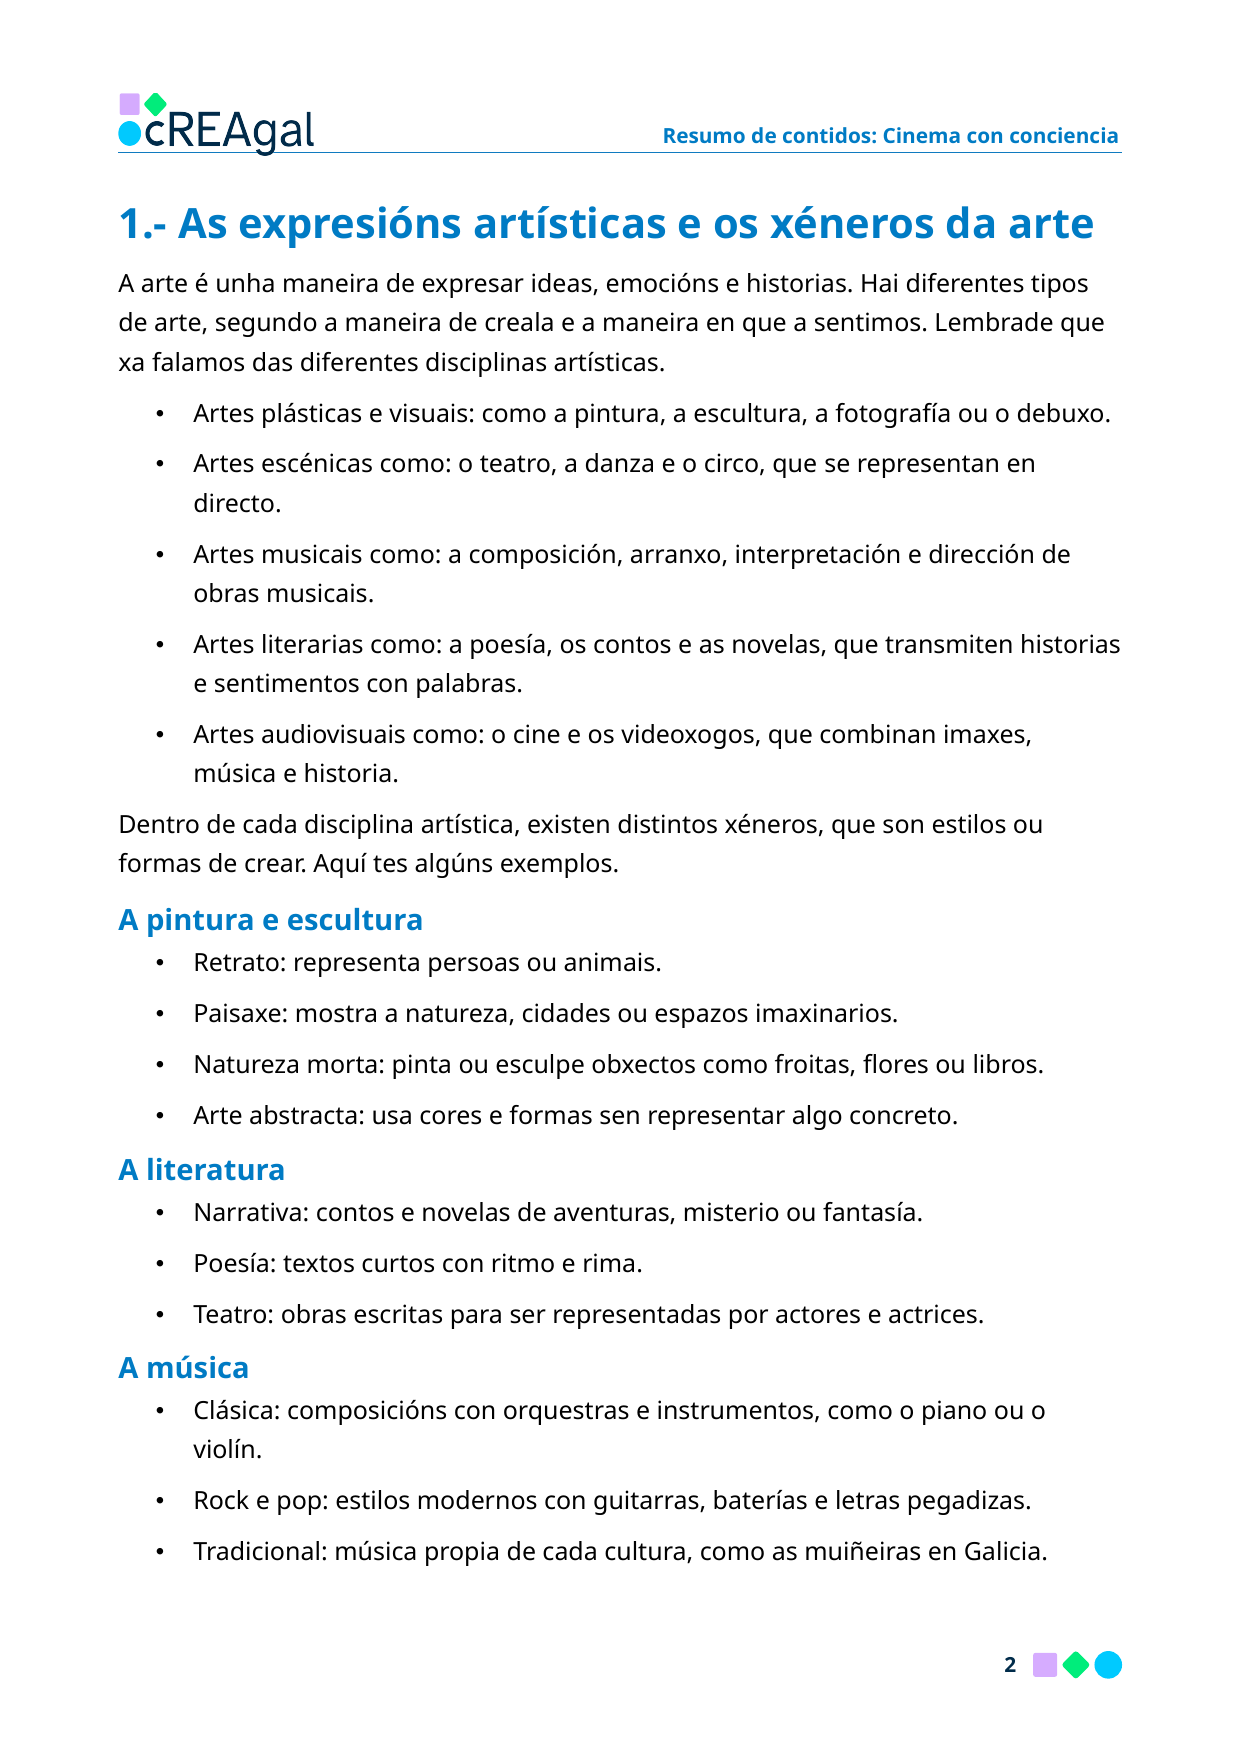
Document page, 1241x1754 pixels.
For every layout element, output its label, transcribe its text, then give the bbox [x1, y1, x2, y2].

list Paisaxe: mostra a natureza, cidades ou espazos imaxinarios. [156, 996, 1122, 1030]
list Clásica: composicións con orquestras e instrumentos, como o piano ou o violín. [156, 1393, 1122, 1466]
list Natureza morta: pinta ou esculpe obxectos como froitas, flores ou libros. [156, 1047, 1122, 1081]
list Artes plásticas e visuais: como a pintura, a escultura, a fotografía ou o debuxo. [156, 395, 1122, 429]
list Artes literarias como: a poesía, os contos e as novelas, que transmiten historias e sentimentos con palabras. [156, 626, 1122, 699]
list Teatro: obras escritas para ser representadas por actores e actrices. [156, 1296, 1122, 1330]
list Arte abstracta: usa cores e formas sen representar algo concreto. [156, 1098, 1122, 1132]
picture [118, 93, 314, 156]
list Retrato: representa persoas ou animais. [156, 945, 1122, 979]
subtitle A literatura [118, 1149, 1122, 1188]
list Rock e pop: estilos modernos con guitarras, baterías e letras pegadizas. [156, 1483, 1122, 1517]
list Artes audiovisuais como: o cine e os videoxogos, que combinan imaxes, música e historia. [156, 716, 1122, 790]
subtitle As expresións artísticas e os xéneros da arte [118, 194, 1122, 251]
text A arte é unha maneira de expresar ideas, emocións e historias. Hai diferentes tipos de arte, segundo a maneira de creala e a maneira en que a sentimos. Lembrade que xa falamos das diferentes disciplinas artísticas. [118, 266, 1122, 378]
list Narrativa: contos e novelas de aventuras, misterio ou fantasía. [156, 1194, 1122, 1228]
list Poesía: textos curtos con ritmo e rima. [156, 1245, 1122, 1279]
list Artes escénicas como: o teatro, a danza e o circo, que se representan en directo. [156, 446, 1122, 519]
text Dentro de cada disciplina artística, existen distintos xéneros, que son estilos ou formas de crear. Aquí tes algúns exemplos. [118, 807, 1122, 880]
subtitle A música [118, 1347, 1122, 1387]
list Artes musicais como: a composición, arranxo, interpretación e dirección de obras musicais. [156, 536, 1122, 609]
subtitle A pintura e escultura [118, 899, 1122, 939]
list Tradicional: música propia de cada cultura, como as muiñeiras en Galicia. [156, 1534, 1122, 1568]
